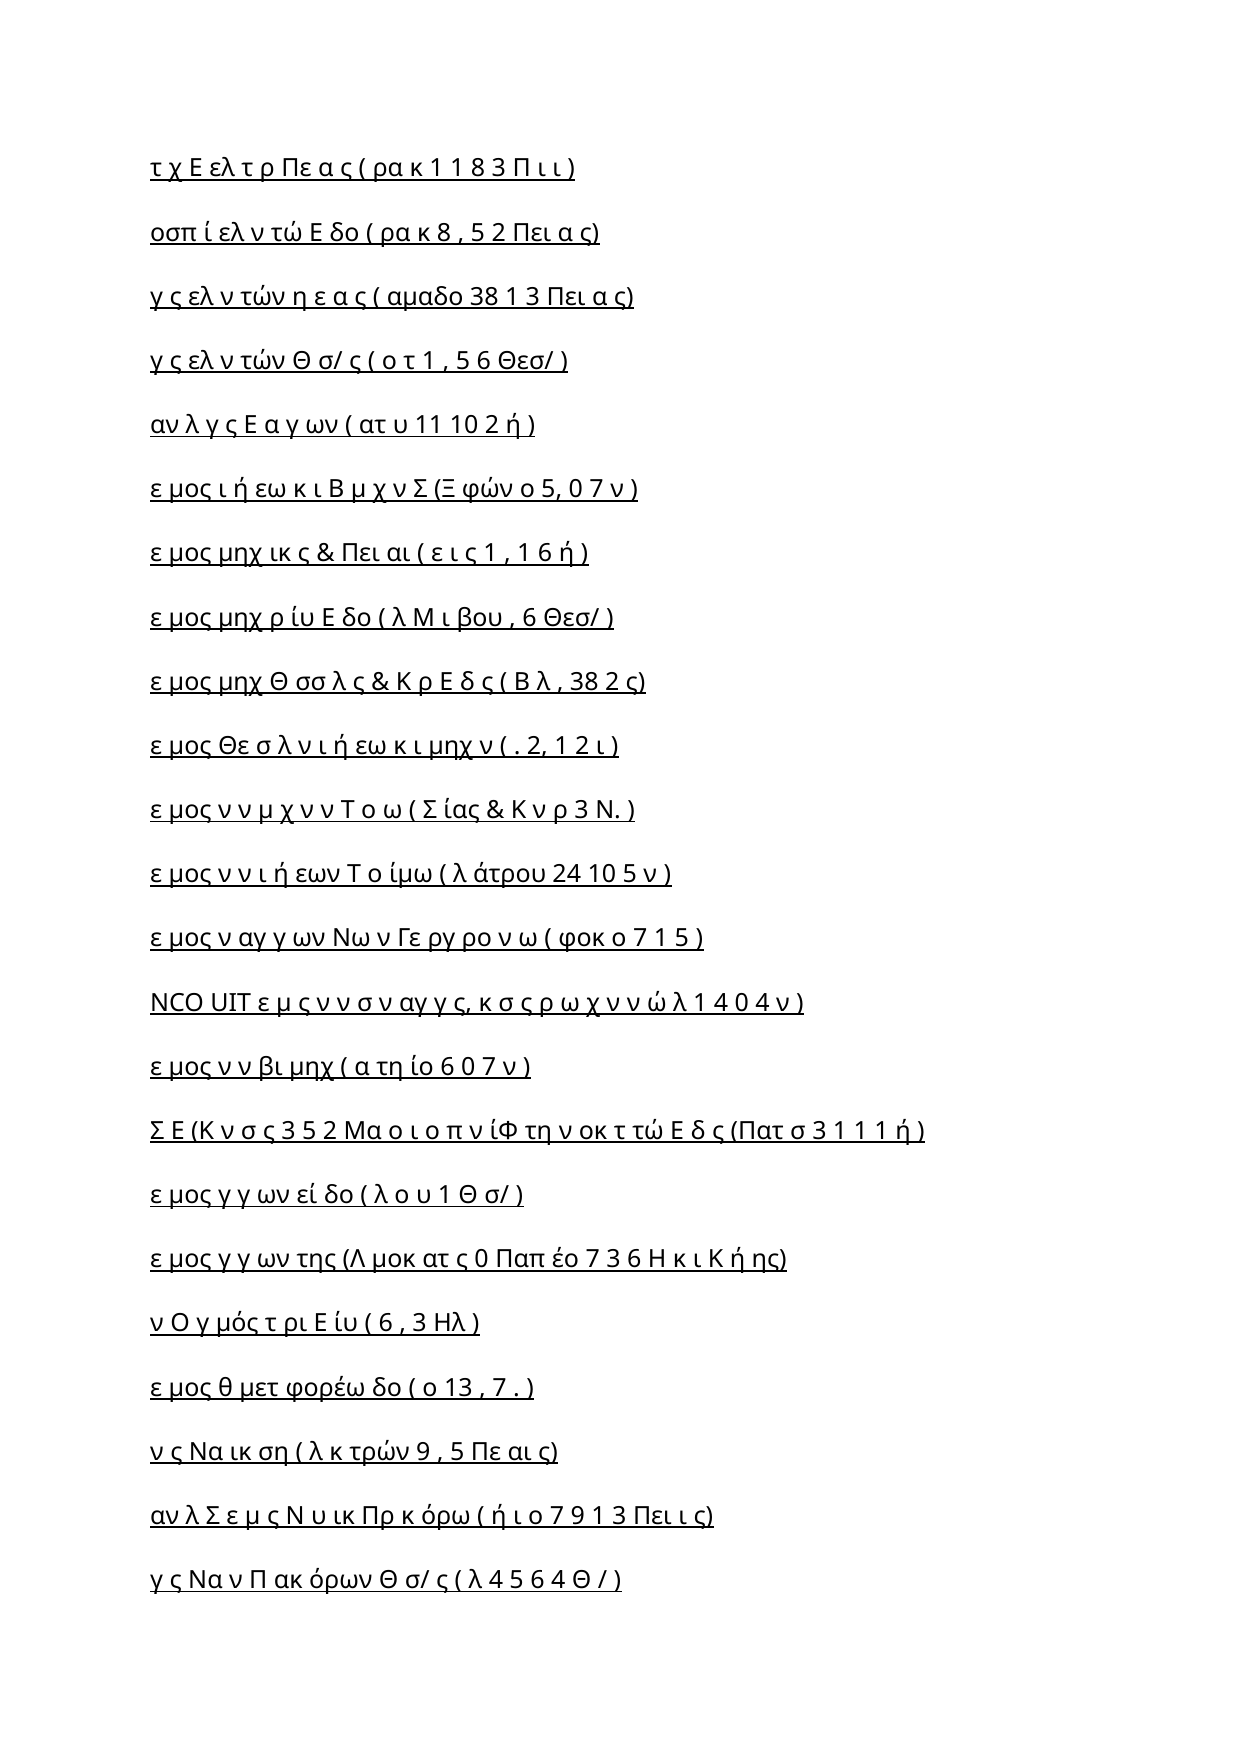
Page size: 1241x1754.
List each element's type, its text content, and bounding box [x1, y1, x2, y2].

text γ ς ελ ν τών Θ σ/ ς ( ο τ 1 , 5 6 Θεσ/ ) [150, 342, 1090, 377]
text ε μος θ μετ φορέω δο ( ο 13 , 7 . ) [150, 1369, 1090, 1403]
text γ ς Να ν Π ακ όρων Θ σ/ ς ( λ 4 5 6 4 Θ / ) [150, 1562, 1090, 1596]
text ε μος ν αγ γ ων Νω ν Γε ργ ρο ν ω ( φοκ ο 7 1 5 ) [150, 920, 1090, 954]
text NCO UIT ε μ ς ν ν σ ν αγ γ ς, κ σ ς ρ ω χ ν ν ώ λ 1 4 0 4 ν ) [150, 984, 1090, 1018]
text ν Ο γ μός τ ρι Ε ίυ ( 6 , 3 Ηλ ) [150, 1305, 1090, 1339]
text ε μος Θε σ λ ν ι ή εω κ ι μηχ ν ( . 2, 1 2 ι ) [150, 727, 1090, 762]
text ε μος ι ή εω κ ι Β μ χ ν Σ (Ξ φών ο 5, 0 7 ν ) [150, 471, 1090, 505]
text τ χ Ε ελ τ ρ Πε α ς ( ρα κ 1 1 8 3 Π ι ι ) [150, 150, 1090, 184]
text ε μος μηχ Θ σσ λ ς & Κ ρ Ε δ ς ( Β λ , 38 2 ς) [150, 663, 1090, 697]
text ε μος ν ν ι ή εων Τ ο ίμω ( λ άτρου 24 10 5 ν ) [150, 856, 1090, 890]
text αν λ Σ ε μ ς Ν υ ικ Πρ κ όρω ( ή ι ο 7 9 1 3 Πει ι ς) [150, 1497, 1090, 1532]
text Σ Ε (Κ ν σ ς 3 5 2 Μα ο ι ο π ν ίΦ τη ν οκ τ τώ Ε δ ς (Πατ σ 3 1 1 1 ή ) [150, 1112, 1090, 1147]
text οσπ ί ελ ν τώ Ε δο ( ρα κ 8 , 5 2 Πει α ς) [150, 214, 1090, 248]
text γ ς ελ ν τών η ε α ς ( αμαδο 38 1 3 Πει α ς) [150, 278, 1090, 312]
text ε μος γ γ ων εί δο ( λ ο υ 1 Θ σ/ ) [150, 1177, 1090, 1211]
text ε μος γ γ ων της (Λ μοκ ατ ς 0 Παπ έο 7 3 6 Η κ ι Κ ή ης) [150, 1241, 1090, 1275]
text ε μος ν ν μ χ ν ν Τ ο ω ( Σ ίας & Κ ν ρ 3 Ν. ) [150, 792, 1090, 826]
text ε μος ν ν βι μηχ ( α τη ίο 6 0 7 ν ) [150, 1048, 1090, 1082]
text ε μος μηχ ρ ίυ Ε δο ( λ Μ ι βου , 6 Θεσ/ ) [150, 599, 1090, 633]
text ν ς Να ικ ση ( λ κ τρών 9 , 5 Πε αι ς) [150, 1433, 1090, 1467]
text αν λ γ ς Ε α γ ων ( ατ υ 11 10 2 ή ) [150, 407, 1090, 441]
text ε μος μηχ ικ ς & Πει αι ( ε ι ς 1 , 1 6 ή ) [150, 535, 1090, 569]
